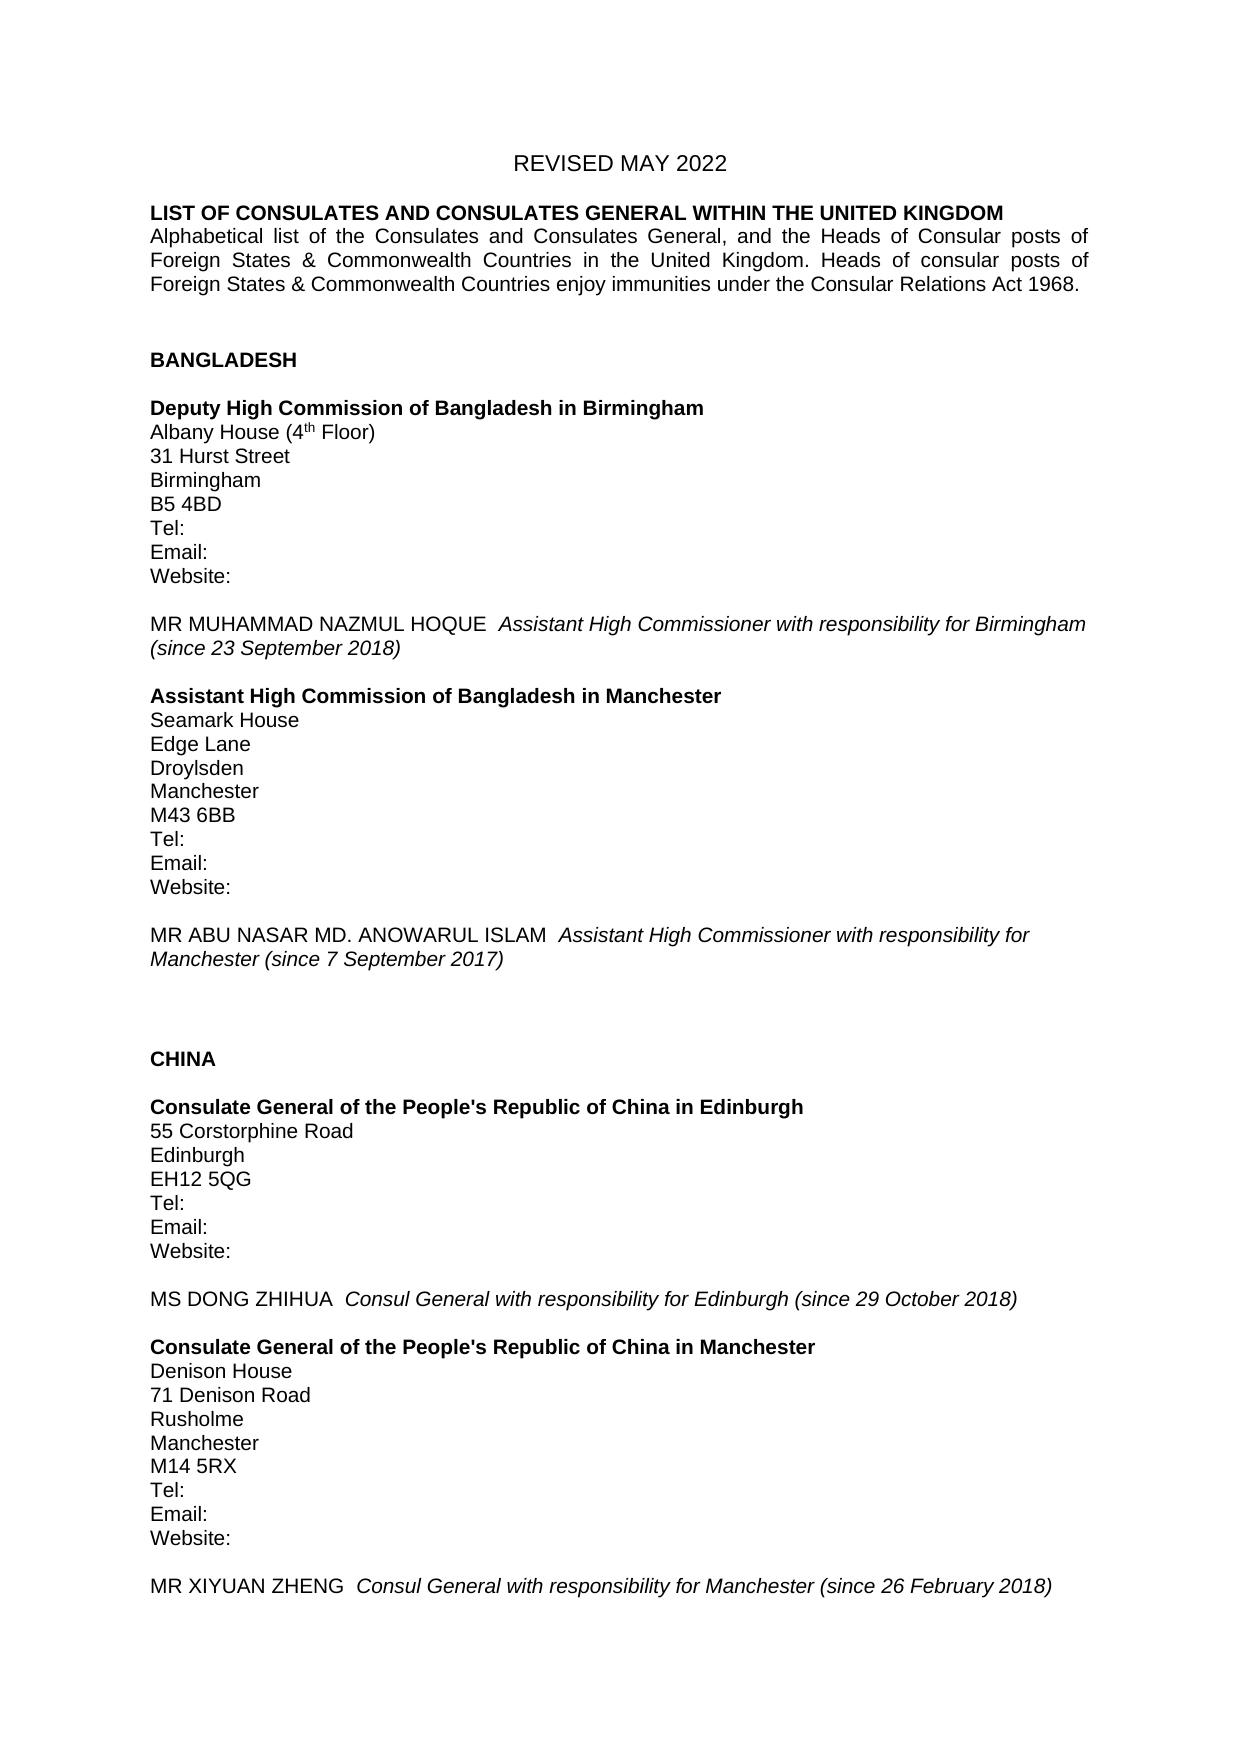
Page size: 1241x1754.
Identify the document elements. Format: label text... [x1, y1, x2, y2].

text Tel: [150, 1191, 1090, 1215]
text MR ABU NASAR MD. ANOWARUL ISLAM Assistant High Commissioner with responsibility for Manchester (since 7 September 2017) [150, 923, 1090, 999]
text Albany House (4th Floor) [150, 420, 1090, 444]
text 31 Hurst Street [150, 444, 1090, 468]
text EH12 5QG [150, 1167, 1090, 1191]
text Birmingham [150, 468, 1090, 492]
text Deputy High Commission of Bangladesh in Birmingham [150, 396, 1090, 420]
text Denison House 71 Denison Road Rusholme Manchester M14 5RX Tel: Email: Website: [150, 1358, 1090, 1550]
text B5 4BD Tel: Email: Website: [150, 492, 1090, 588]
text LIST OF CONSULATES AND CONSULATES GENERAL WITHIN THE UNITED KINGDOM [150, 200, 1090, 224]
text BANGLADESH [150, 324, 1090, 372]
text MR MUHAMMAD NAZMUL HOQUE Assistant High Commissioner with responsibility for Birmingham (since 23 September 2018) [150, 612, 1090, 659]
text MR XIYUAN ZHENG Consul General with responsibility for Manchester (since 26 February 2018) [150, 1550, 1090, 1598]
text Alphabetical list of the Consulates and Consulates General, and the Heads of Consular posts of Foreign States & Commonwealth Countries in the United Kingdom. Heads of consular posts of Foreign States & Commonwealth Countries enjoy immunities under the Consular Relations Act 1968. [150, 224, 1090, 296]
text MS DONG ZHIHUA Consul General with responsibility for Edinburgh (since 29 October 2018) [150, 1287, 1090, 1311]
text REVISED MAY 2022 [150, 150, 1090, 176]
text Consulate General of the People's Republic of China in Manchester [150, 1334, 1090, 1358]
text Consulate General of the People's Republic of China in Edinburgh 55 Corstorphine Road [150, 1095, 1090, 1143]
text Assistant High Commission of Bangladesh in Manchester [150, 683, 1090, 707]
text Edinburgh [150, 1143, 1090, 1167]
text Edge Lane Droylsden Manchester M43 6BB [150, 731, 1090, 827]
text CHINA [150, 1023, 1090, 1071]
text Seamark House [150, 707, 1090, 731]
text Website: [150, 1239, 1090, 1263]
text Tel: Email: Website: [150, 827, 1090, 923]
text Email: [150, 1215, 1090, 1239]
